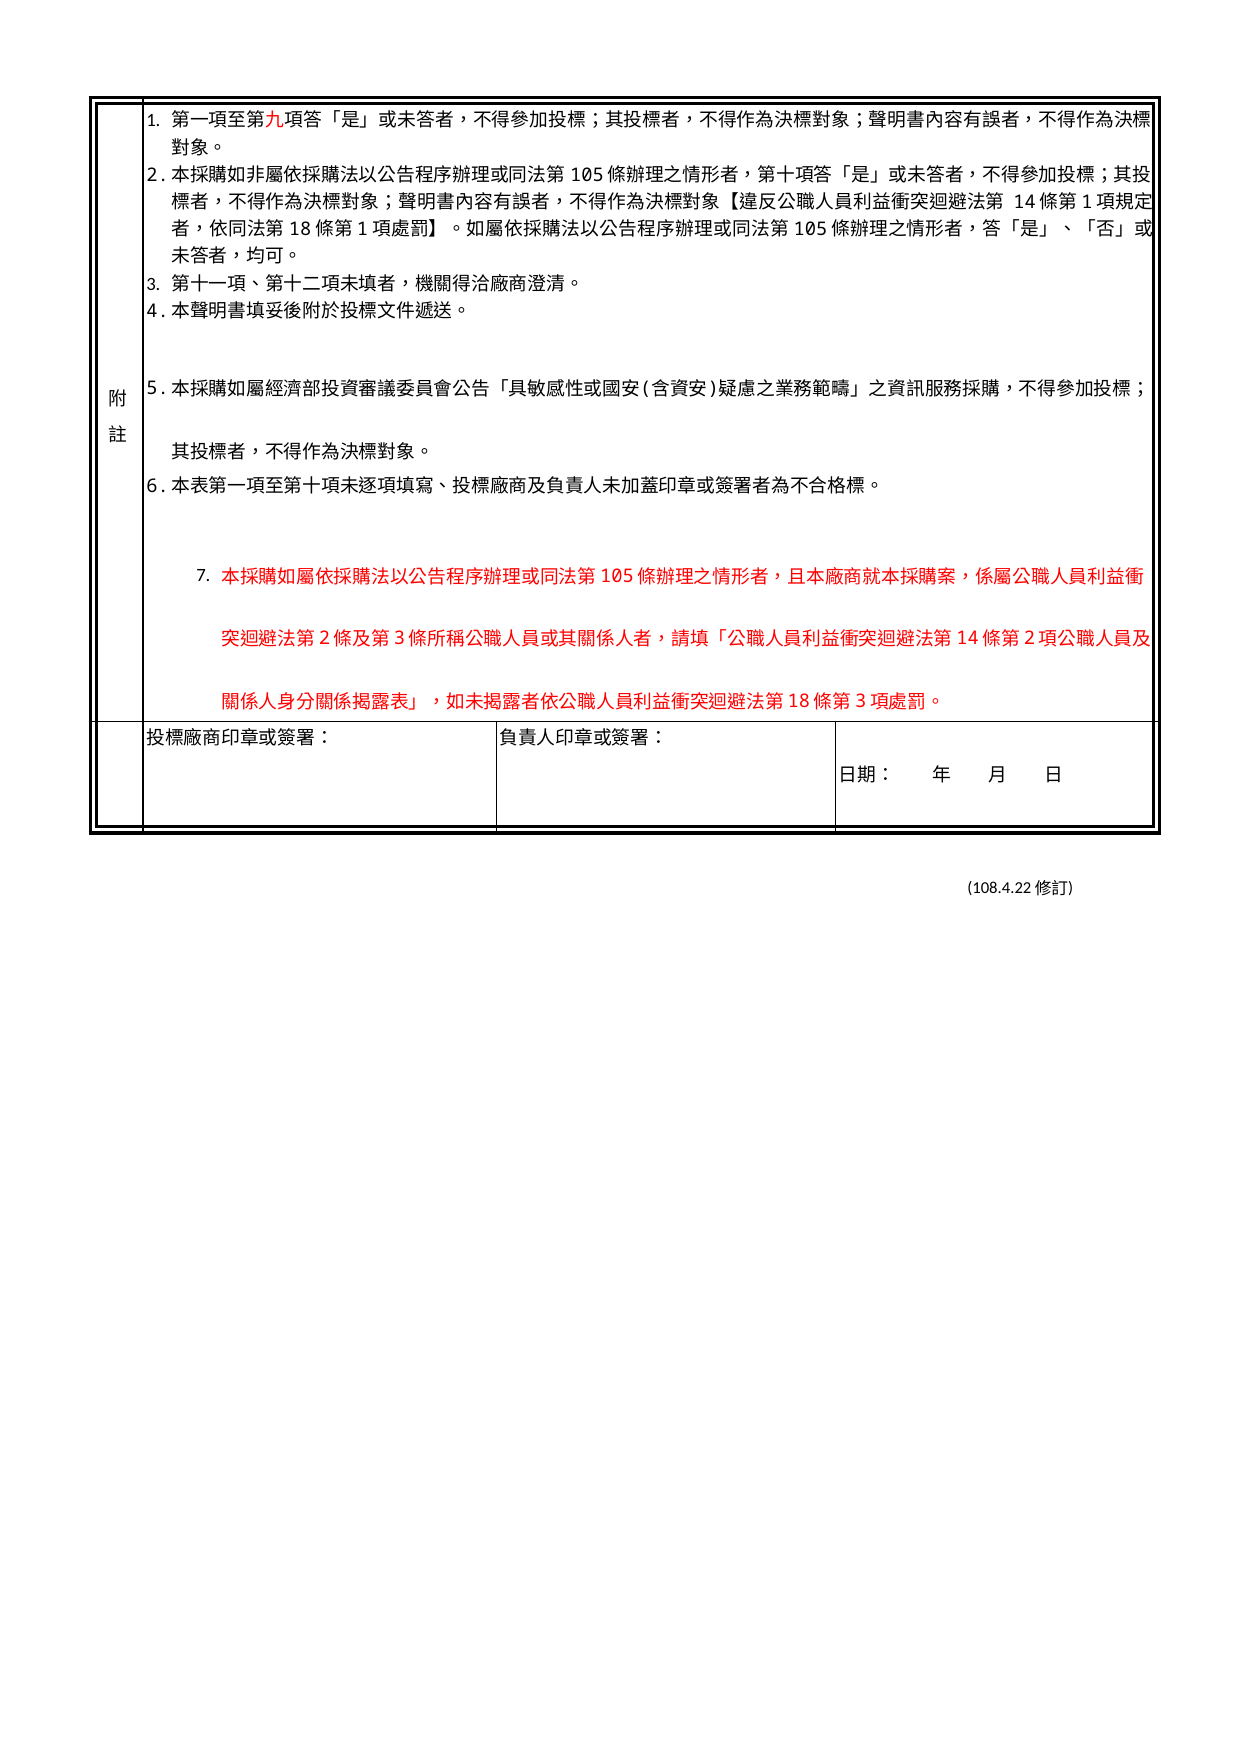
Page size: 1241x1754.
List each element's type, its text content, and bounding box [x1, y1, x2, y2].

table_cell 日期： 年 月 日 [836, 722, 1152, 825]
table_cell 投標廠商印章或簽署： [144, 722, 496, 825]
table_cell 負責人印章或簽署： [497, 722, 835, 825]
table_cell [98, 722, 142, 825]
table_header 第一項至第九項答「是」或未答者，不得參加投標；其投標者，不得作為決標對象；聲明書內容有誤者，不得作為決標對象。 本採購如非屬依採購法以公告程序辦理或同法第105條辦理之情形者，第十項答「是」或未答者，不得參加投標；其投標者，不得作為決標對象；聲明書內容有誤者，不得作為決標對象【違反公職人員利益衝突迴避法第14條第1項規定者，依同法第18條第1項處罰】。如屬依採購法以公告程序辦理或同法第105條辦理之情形者，答「是」、「否」或未答者，均可。 第十一項、第十二項未填者，機關得洽廠商澄清。 本聲明書填妥後附於投標文件遞送。 本採購如屬經濟部投資審議委員會公告「具敏感性或國安(含資安)疑慮之業務範疇」之資訊服務採購，不得參加投標；其投標者，不得作為決標對象。 本表第一項至第十項未逐項填寫、投標廠商及負責人未加蓋印章或簽署者為不合格標。 本採購如屬依採購法以公告程序辦理或同法第105條辦理之情形者，且本廠商就本採購案，係屬公職人員利益衝突迴避法第2條及第3條所稱公職人員或其關係人者，請填「公職人員利益衝突迴避法第14條第2項公職人員及關係人身分關係揭露表」，如未揭露者依公職人員利益衝突迴避法第18條第3項處罰。 [144, 99, 1156, 721]
text (108.4.22修訂) [118, 846, 1152, 908]
table_header 附 註 [93, 99, 142, 721]
